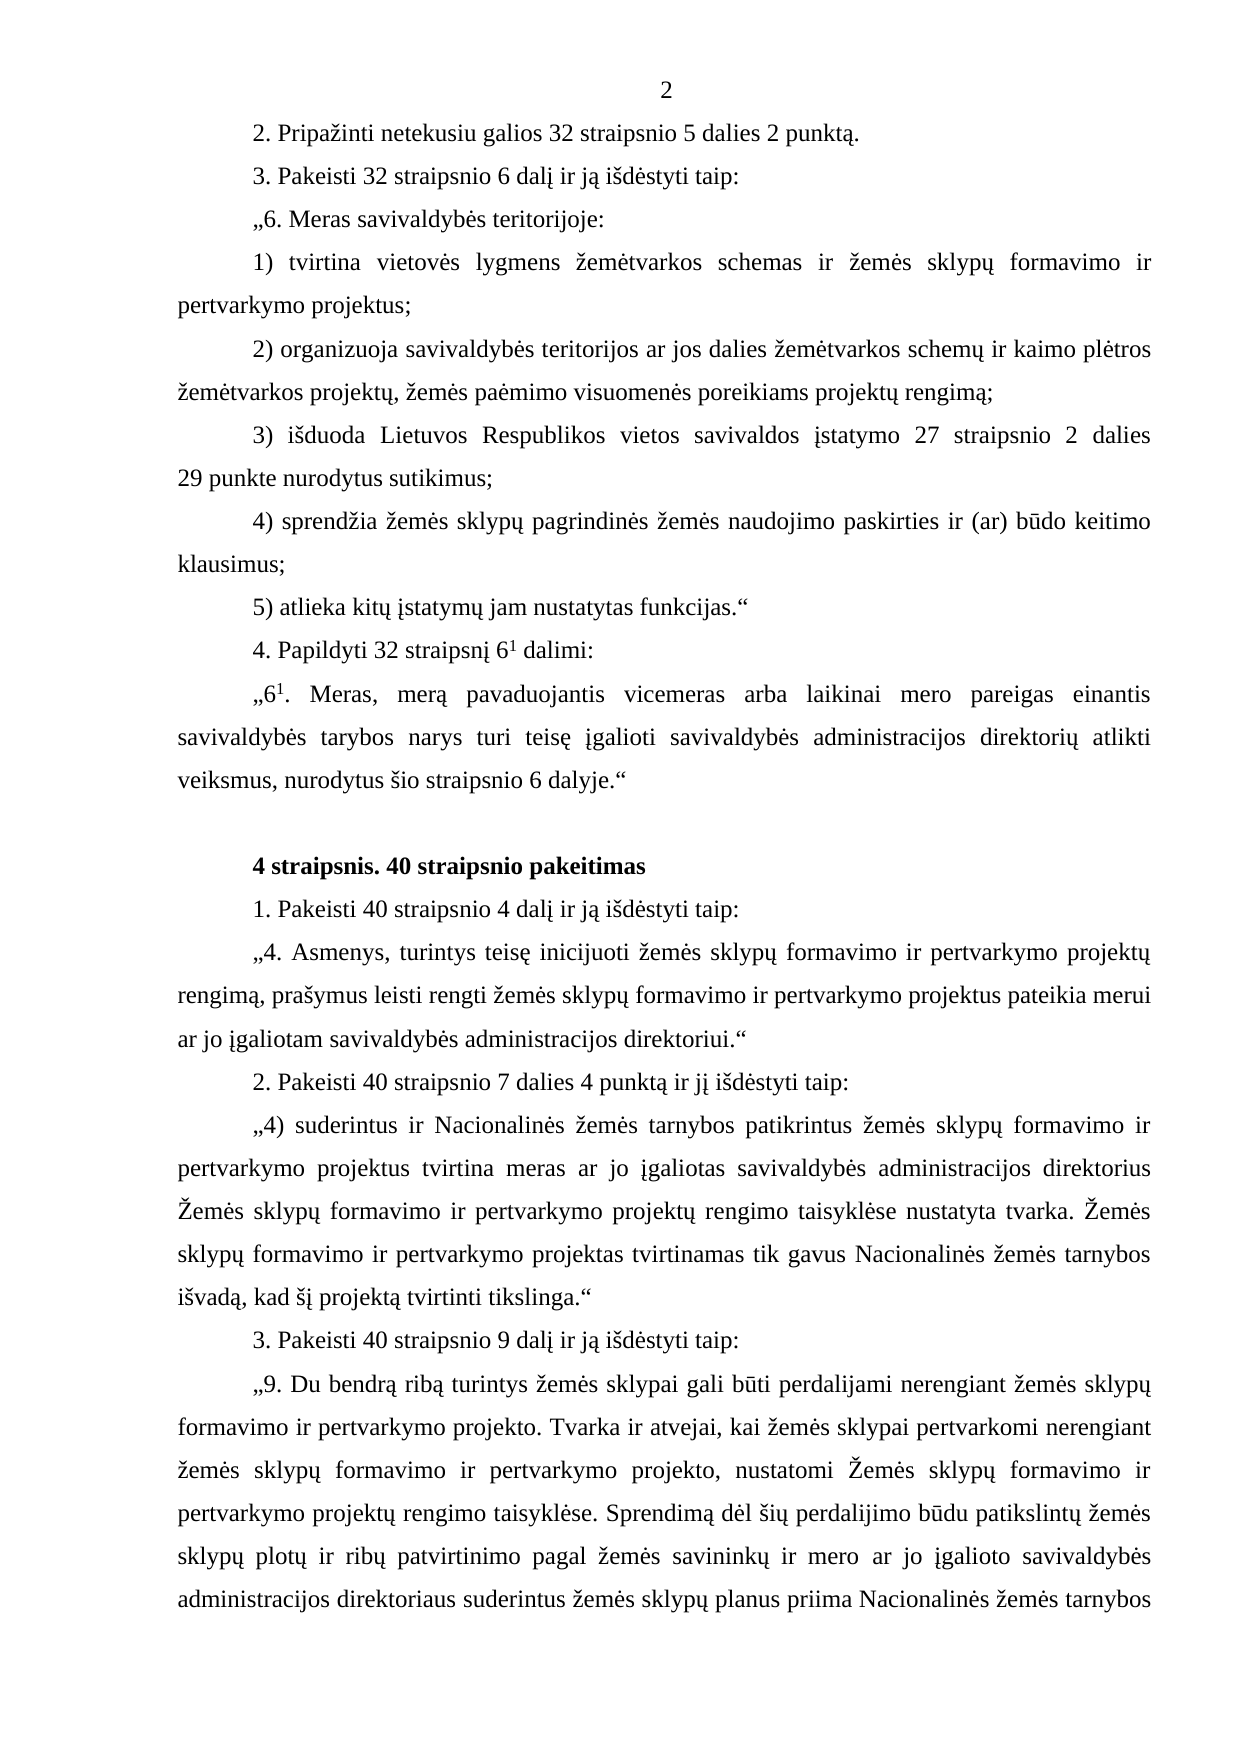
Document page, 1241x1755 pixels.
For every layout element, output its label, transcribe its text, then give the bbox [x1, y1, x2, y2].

text 2. Pripažinti netekusiu galios 32 straipsnio 5 dalies 2 punktą. [177, 118, 1152, 147]
text 4) sprendžia žemės sklypų pagrindinės žemės naudojimo paskirties ir (ar) būdo keitimo klausimus; [177, 506, 1152, 578]
text „4) suderintus ir Nacionalinės žemės tarnybos patikrintus žemės sklypų formavimo ir pertvarkymo projektus tvirtina meras ar jo įgaliotas savivaldybės administracijos direktorius Žemės sklypų formavimo ir pertvarkymo projektų rengimo taisyklėse nustatyta tvarka. Žemės sklypų formavimo ir pertvarkymo projektas tvirtinamas tik gavus Nacionalinės žemės tarnybos išvadą, kad šį projektą tvirtinti tikslinga.“ [177, 1110, 1152, 1311]
text 3. Pakeisti 32 straipsnio 6 dalį ir ją išdėstyti taip: [177, 161, 1152, 190]
text 5) atlieka kitų įstatymų jam nustatytas funkcijas.“ [177, 592, 1152, 621]
text 3. Pakeisti 40 straipsnio 9 dalį ir ją išdėstyti taip: [177, 1326, 1152, 1354]
text 1. Pakeisti 40 straipsnio 4 dalį ir ją išdėstyti taip: [177, 894, 1152, 923]
text „9. Du bendrą ribą turintys žemės sklypai gali būti perdalijami nerengiant žemės sklypų formavimo ir pertvarkymo projekto. Tvarka ir atvejai, kai žemės sklypai pertvarkomi nerengiant žemės sklypų formavimo ir pertvarkymo projekto, nustatomi Žemės sklypų formavimo ir pertvarkymo projektų rengimo taisyklėse. Sprendimą dėl šių perdalijimo būdu patikslintų žemės sklypų plotų ir ribų patvirtinimo pagal žemės savininkų ir mero ar jo įgalioto savivaldybės administracijos direktoriaus suderintus žemės sklypų planus priima Nacionalinės žemės tarnybos [177, 1369, 1152, 1613]
text 2. Pakeisti 40 straipsnio 7 dalies 4 punktą ir jį išdėstyti taip: [177, 1067, 1152, 1096]
text 2) organizuoja savivaldybės teritorijos ar jos dalies žemėtvarkos schemų ir kaimo plėtros žemėtvarkos projektų, žemės paėmimo visuomenės poreikiams projektų rengimą; [177, 334, 1152, 406]
text 1) tvirtina vietovės lygmens žemėtvarkos schemas ir žemės sklypų formavimo ir pertvarkymo projektus; [177, 247, 1152, 319]
text „61. Meras, merą pavaduojantis vicemeras arba laikinai mero pareigas einantis savivaldybės tarybos narys turi teisę įgalioti savivaldybės administracijos direktorių atlikti veiksmus, nurodytus šio straipsnio 6 dalyje.“ [177, 679, 1152, 794]
text „6. Meras savivaldybės teritorijoje: [177, 204, 1152, 233]
text 4. Papildyti 32 straipsnį 61 dalimi: [177, 636, 1152, 664]
text „4. Asmenys, turintys teisę inicijuoti žemės sklypų formavimo ir pertvarkymo projektų rengimą, prašymus leisti rengti žemės sklypų formavimo ir pertvarkymo projektus pateikia merui ar jo įgaliotam savivaldybės administracijos direktoriui.“ [177, 937, 1152, 1052]
text 3) išduoda Lietuvos Respublikos vietos savivaldos įstatymo 27 straipsnio 2 dalies 29 punkte nurodytus sutikimus; [177, 420, 1152, 492]
text 4 straipsnis. 40 straipsnio pakeitimas [177, 851, 1152, 880]
